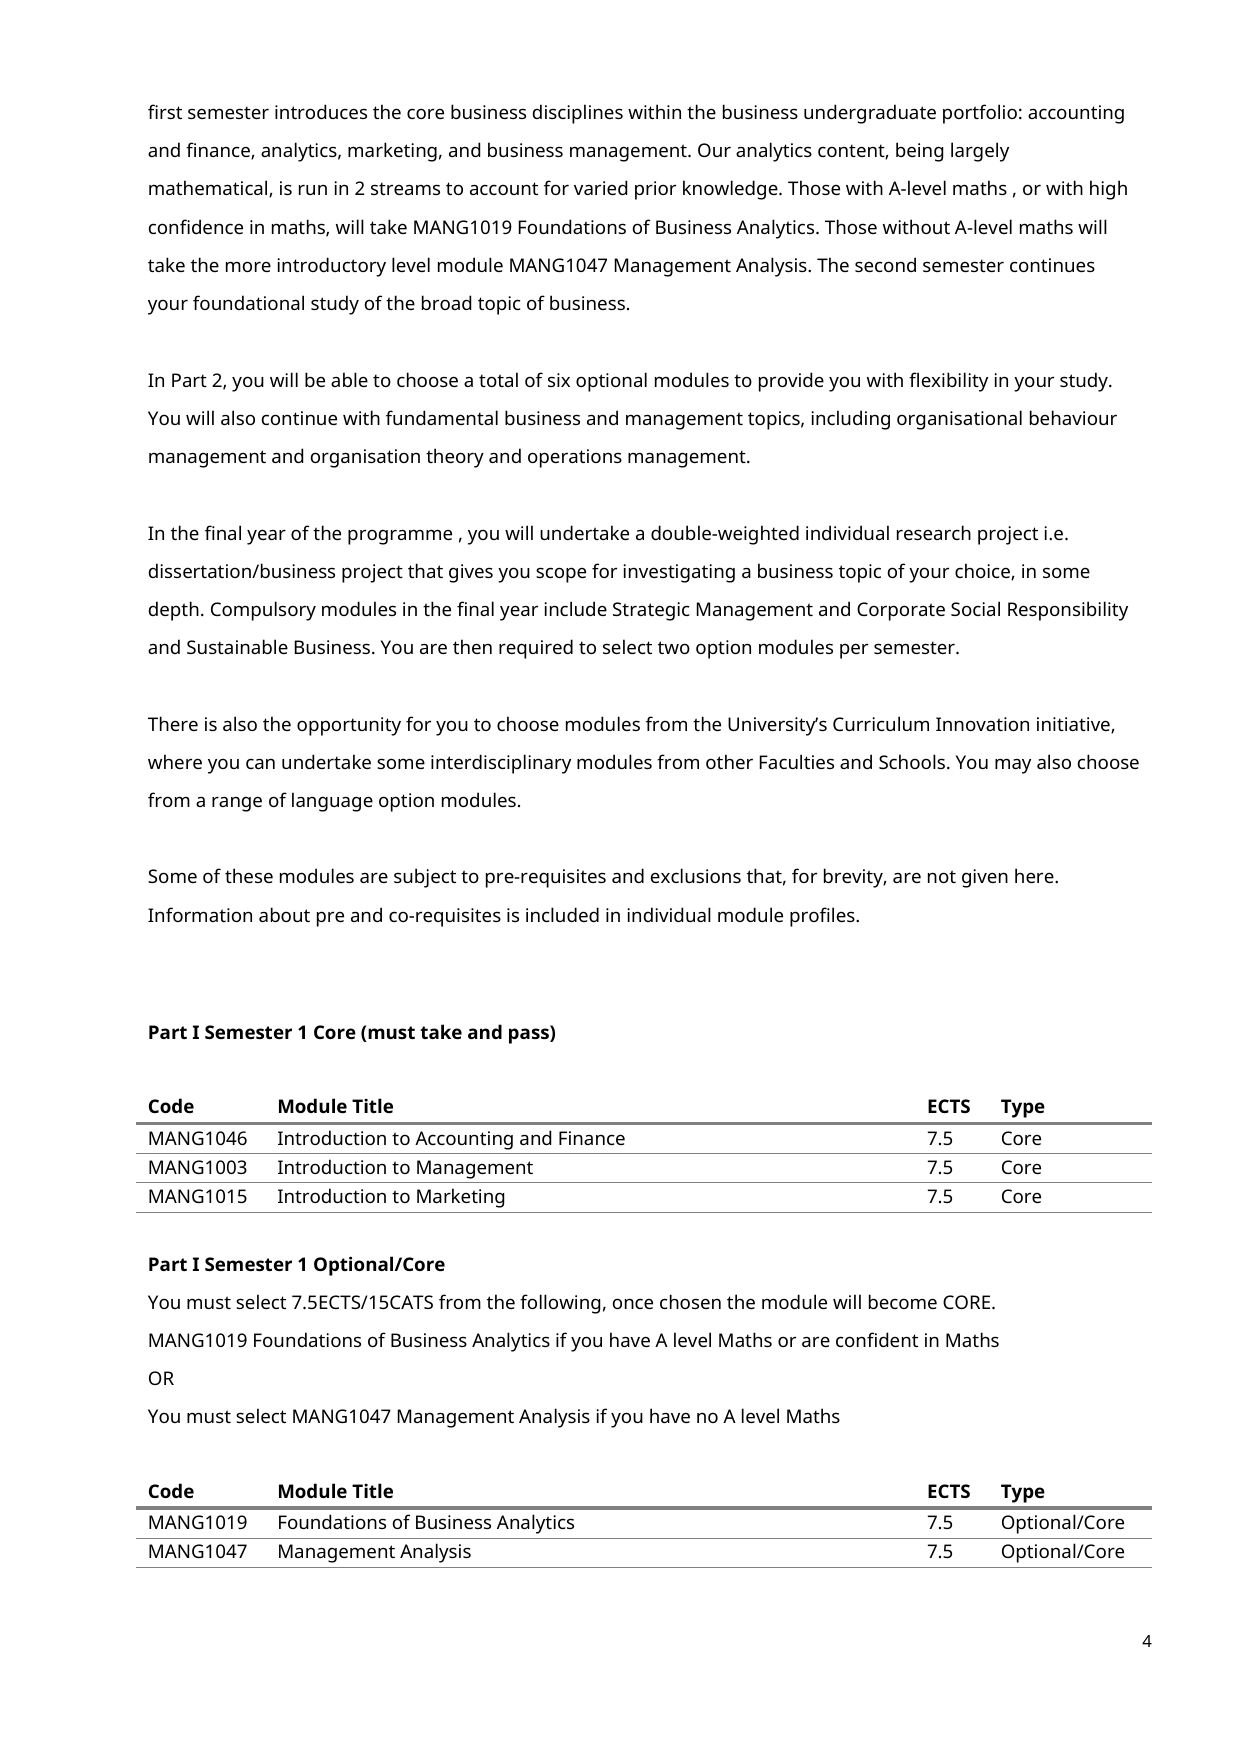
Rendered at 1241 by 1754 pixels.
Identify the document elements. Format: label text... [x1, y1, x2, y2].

table_cell 7.5 [916, 1154, 989, 1182]
table_cell 7.5 [916, 1539, 989, 1567]
table_cell MANG1015 [136, 1183, 266, 1212]
table_cell Type [989, 1094, 1152, 1122]
table_cell Module Title [266, 1094, 916, 1122]
table_cell Code [136, 1094, 266, 1122]
table_header first semester introduces the core business disciplines within the business undergraduate portfolio: accounting and finance, analytics, marketing, and business management. Our analytics content, being largely mathematical, is run in 2 streams to account for varied prior knowledge. Those with A-level maths , or with high confidence in maths, will take MANG1019 Foundations of Business Analytics. Those without A-level maths will take the more introductory level module MANG1047 Management Analysis. The second semester continues your foundational study of the broad topic of business. In Part 2, you will be able to choose a total of six optional modules to provide you with flexibility in your study. You will also continue with fundamental business and management topics, including organisational behaviour management and organisation theory and operations management. In the final year of the programme , you will undertake a double-weighted individual research project i.e. dissertation/business project that gives you scope for investigating a business topic of your choice, in some depth. Compulsory modules in the final year include Strategic Management and Corporate Social Responsibility and Sustainable Business. You are then required to select two option modules per semester. There is also the opportunity for you to choose modules from the University’s Curriculum Innovation initiative, where you can undertake some interdisciplinary modules from other Faculties and Schools. You may also choose from a range of language option modules. Some of these modules are subject to pre-requisites and exclusions that, for brevity, are not given here. Information about pre and co-requisites is included in individual module profiles. [136, 99, 1152, 981]
table_cell Introduction to Management [266, 1154, 916, 1182]
table_cell 7.5 [916, 1125, 989, 1153]
table_cell Foundations of Business Analytics [266, 1510, 916, 1538]
table_cell 7.5 [916, 1510, 989, 1538]
table_cell MANG1047 [136, 1539, 266, 1567]
table_cell ECTS [916, 1094, 989, 1122]
table_cell Optional/Core [989, 1510, 1152, 1538]
table_cell Type [989, 1478, 1152, 1506]
table_cell [136, 1568, 1152, 1604]
table_cell Code [136, 1478, 266, 1506]
table_cell Core [989, 1183, 1152, 1212]
table_cell Introduction to Marketing [266, 1183, 916, 1212]
table_cell Core [989, 1125, 1152, 1153]
table_cell Part I Semester 1 Core (must take and pass) [136, 981, 1152, 1093]
table_cell ECTS [916, 1478, 989, 1506]
table_cell MANG1046 [136, 1125, 266, 1153]
table_cell Optional/Core [989, 1539, 1152, 1567]
table_cell Introduction to Accounting and Finance [266, 1125, 916, 1153]
table_cell MANG1019 [136, 1510, 266, 1538]
table_cell Management Analysis [266, 1539, 916, 1567]
table_cell MANG1003 [136, 1154, 266, 1182]
table_cell Part I Semester 1 Optional/Core You must select 7.5ECTS/15CATS from the following, once chosen the module will become CORE. MANG1019 Foundations of Business Analytics if you have A level Maths or are confident in Maths OR You must select MANG1047 Management Analysis if you have no A level Maths [136, 1213, 1152, 1478]
table_cell 7.5 [916, 1183, 989, 1212]
table_cell Module Title [266, 1478, 916, 1506]
table_cell Core [989, 1154, 1152, 1182]
